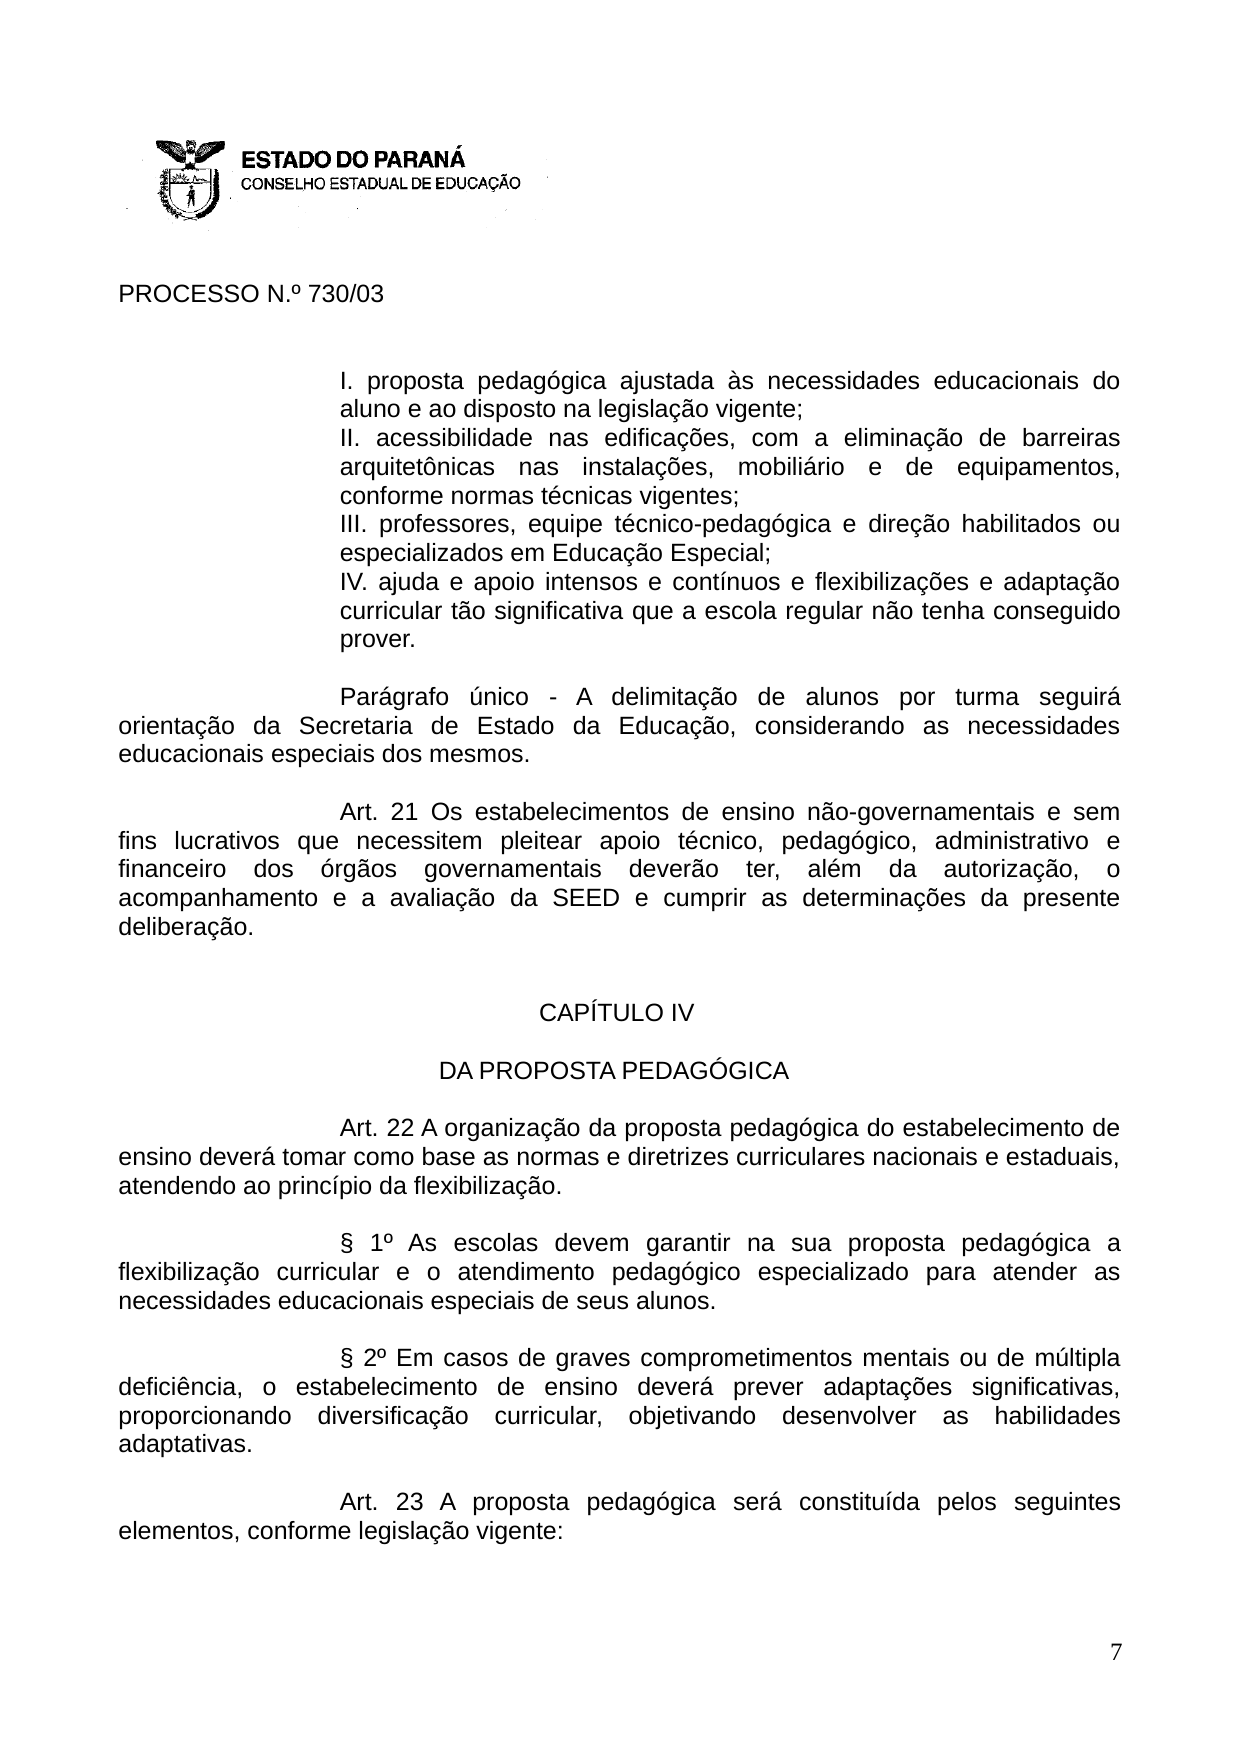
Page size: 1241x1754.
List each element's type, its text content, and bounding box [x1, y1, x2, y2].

text III. professores, equipe técnico-pedagógica e direção habilitados ou especializados em Educação Especial; [339, 509, 1122, 567]
text CAPÍTULO IV [118, 998, 1122, 1027]
text § 1º As escolas devem garantir na sua proposta pedagógica a flexibilização curricular e o atendimento pedagógico especializado para atender as necessidades educacionais especiais de seus alunos. [118, 1228, 1122, 1314]
text Art. 21 Os estabelecimentos de ensino não-governamentais e sem fins lucrativos que necessitem pleitear apoio técnico, pedagógico, administrativo e financeiro dos órgãos governamentais deverão ter, além da autorização, o acompanhamento e a avaliação da SEED e cumprir as determinações da presente deliberação. [118, 797, 1122, 941]
text I. proposta pedagógica ajustada às necessidades educacionais do aluno e ao disposto na legislação vigente; [339, 366, 1122, 423]
text § 2º Em casos de graves comprometimentos mentais ou de múltipla deficiência, o estabelecimento de ensino deverá prever adaptações significativas, proporcionando diversificação curricular, objetivando desenvolver as habilidades adaptativas. [118, 1343, 1122, 1458]
text IV. ajuda e apoio intensos e contínuos e flexibilizações e adaptação curricular tão significativa que a escola regular não tenha conseguido prover. [339, 567, 1122, 653]
text Art. 22 A organização da proposta pedagógica do estabelecimento de ensino deverá tomar como base as normas e diretrizes curriculares nacionais e estaduais, atendendo ao princípio da flexibilização. [118, 1113, 1122, 1199]
text DA PROPOSTA PEDAGÓGICA [118, 1056, 1122, 1084]
text Art. 23 A proposta pedagógica será constituída pelos seguintes elementos, conforme legislação vigente: [118, 1487, 1122, 1544]
text II. acessibilidade nas edificações, com a eliminação de barreiras arquitetônicas nas instalações, mobiliário e de equipamentos, conforme normas técnicas vigentes; [339, 423, 1122, 509]
text PROCESSO N.º 730/03 [118, 279, 1122, 308]
text Parágrafo único - A delimitação de alunos por turma seguirá orientação da Secretaria de Estado da Educação, considerando as necessidades educacionais especiais dos mesmos. [118, 682, 1122, 768]
